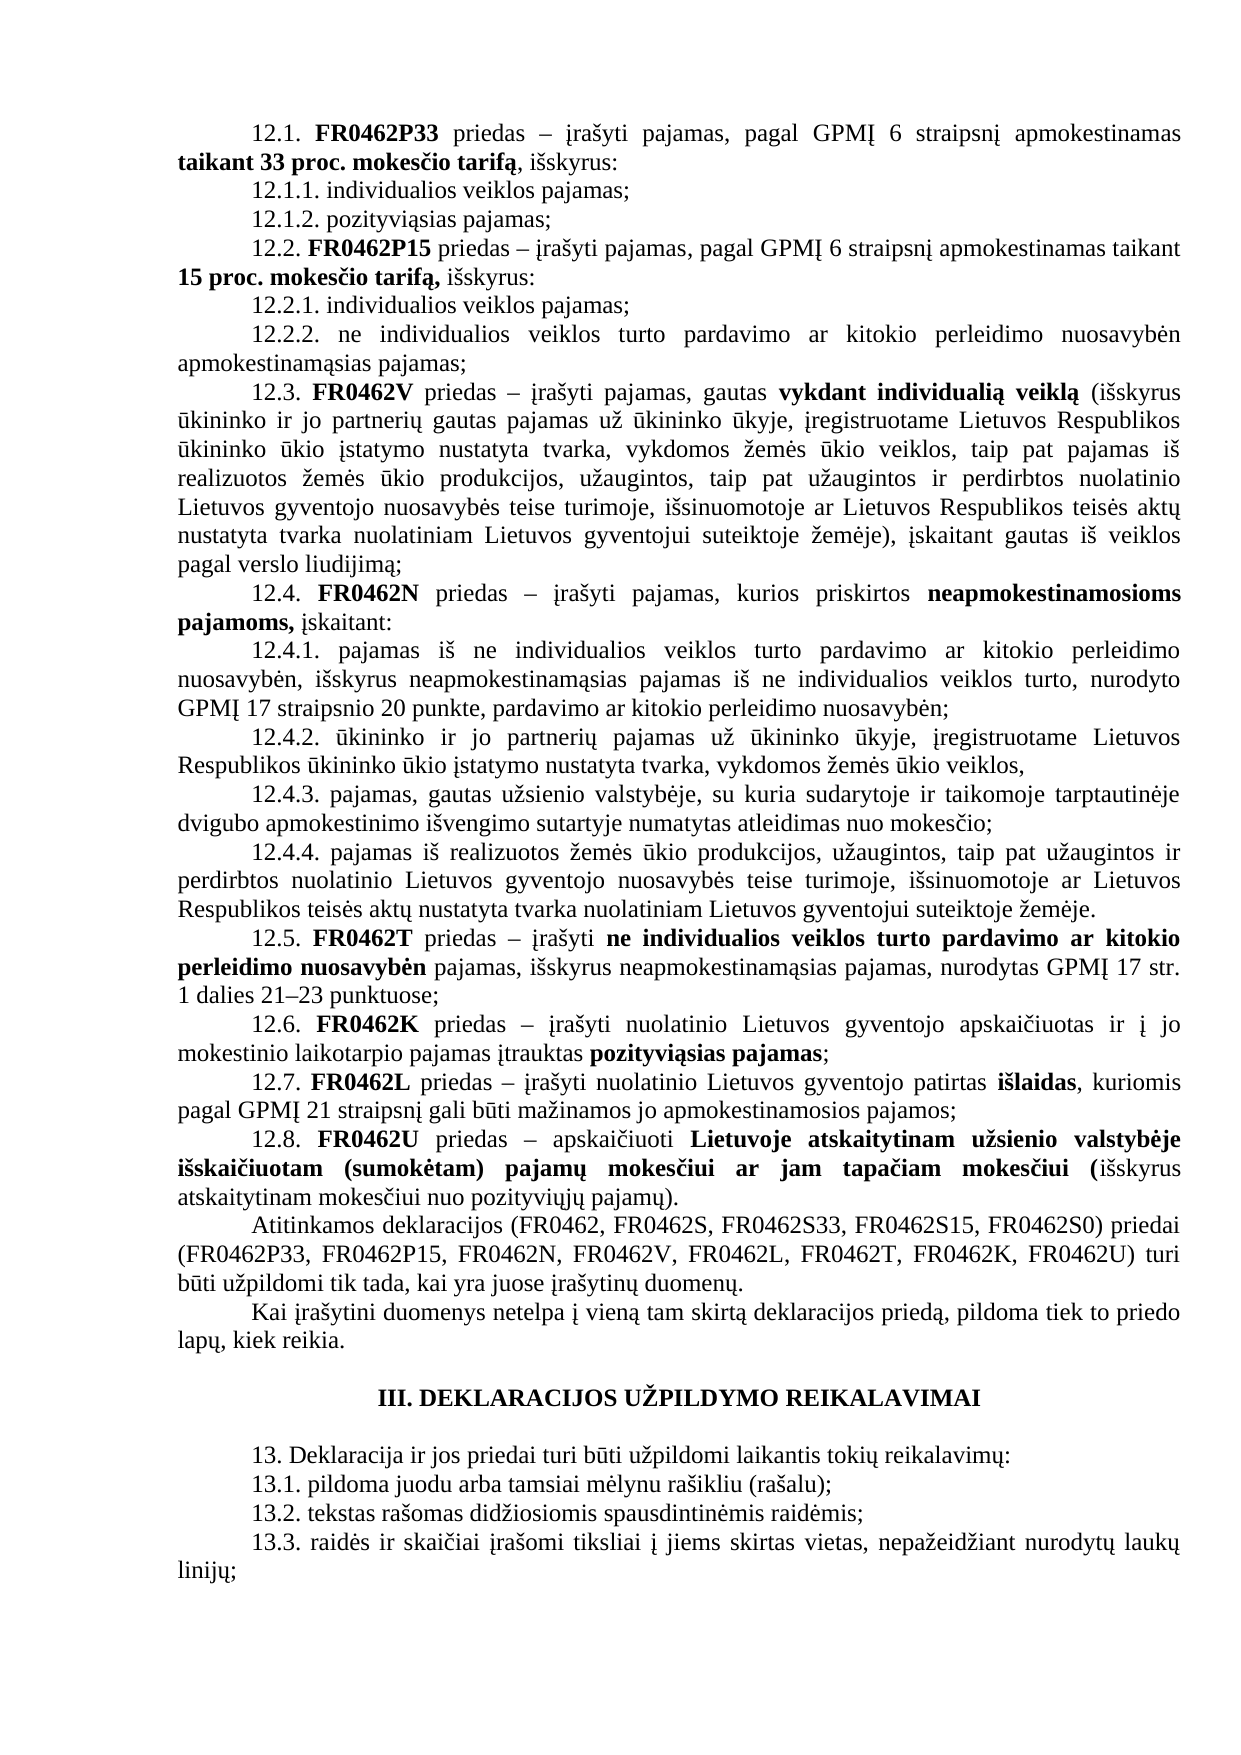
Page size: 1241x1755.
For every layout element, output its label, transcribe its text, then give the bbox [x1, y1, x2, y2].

text Atitinkamos deklaracijos (FR0462, FR0462S, FR0462S33, FR0462S15, FR0462S0) priedai (FR0462P33, FR0462P15, FR0462N, FR0462V, FR0462L, FR0462T, FR0462K, FR0462U) turi būti užpildomi tik tada, kai yra juose įrašytinų duomenų. [177, 1211, 1181, 1297]
text 13.2. tekstas rašomas didžiosiomis spausdintinėmis raidėmis; [177, 1498, 1181, 1527]
text 12.1.2. pozityviąsias pajamas; [177, 204, 1181, 233]
text 12.2.1. individualios veiklos pajamas; [177, 291, 1181, 319]
text 12.2. FR0462P15 priedas – įrašyti pajamas, pagal GPMĮ 6 straipsnį apmokestinamas taikant 15 proc. mokesčio tarifą, išskyrus: [177, 233, 1181, 291]
text 12.4.2. ūkininko ir jo partnerių pajamas už ūkininko ūkyje, įregistruotame Lietuvos Respublikos ūkininko ūkio įstatymo nustatyta tvarka, vykdomos žemės ūkio veiklos, [177, 722, 1181, 779]
text 12.4.3. pajamas, gautas užsienio valstybėje, su kuria sudarytoje ir taikomoje tarptautinėje dvigubo apmokestinimo išvengimo sutartyje numatytas atleidimas nuo mokesčio; [177, 779, 1181, 837]
text 13. Deklaracija ir jos priedai turi būti užpildomi laikantis tokių reikalavimų: [177, 1441, 1181, 1469]
text III. DEKLARACIJOS UŽPILDYMO REIKALAVIMAI [177, 1383, 1181, 1412]
text 13.1. pildoma juodu arba tamsiai mėlynu rašikliu (rašalu); [177, 1469, 1181, 1498]
text 12.4.4. pajamas iš realizuotos žemės ūkio produkcijos, užaugintos, taip pat užaugintos ir perdirbtos nuolatinio Lietuvos gyventojo nuosavybės teise turimoje, išsinuomotoje ar Lietuvos Respublikos teisės aktų nustatyta tvarka nuolatiniam Lietuvos gyventojui suteiktoje žemėje. [177, 837, 1181, 923]
text 12.7. FR0462L priedas – įrašyti nuolatinio Lietuvos gyventojo patirtas išlaidas, kuriomis pagal GPMĮ 21 straipsnį gali būti mažinamos jo apmokestinamosios pajamos; [177, 1067, 1181, 1124]
text Kai įrašytini duomenys netelpa į vieną tam skirtą deklaracijos priedą, pildoma tiek to priedo lapų, kiek reikia. [177, 1297, 1181, 1354]
text 12.6. FR0462K priedas – įrašyti nuolatinio Lietuvos gyventojo apskaičiuotas ir į jo mokestinio laikotarpio pajamas įtrauktas pozityviąsias pajamas; [177, 1009, 1181, 1067]
text 12.1.1. individualios veiklos pajamas; [177, 176, 1181, 204]
text 12.1. FR0462P33 priedas – įrašyti pajamas, pagal GPMĮ 6 straipsnį apmokestinamas taikant 33 proc. mokesčio tarifą, išskyrus: [177, 118, 1181, 176]
text 12.8. FR0462U priedas – apskaičiuoti Lietuvoje atskaitytinam užsienio valstybėje išskaičiuotam (sumokėtam) pajamų mokesčiui ar jam tapačiam mokesčiui (išskyrus atskaitytinam mokesčiui nuo pozityviųjų pajamų). [177, 1124, 1181, 1211]
text 12.5. FR0462T priedas – įrašyti ne individualios veiklos turto pardavimo ar kitokio perleidimo nuosavybėn pajamas, išskyrus neapmokestinamąsias pajamas, nurodytas GPMĮ 17 str. 1 dalies 21–23 punktuose; [177, 923, 1181, 1009]
text 12.4.1. pajamas iš ne individualios veiklos turto pardavimo ar kitokio perleidimo nuosavybėn, išskyrus neapmokestinamąsias pajamas iš ne individualios veiklos turto, nurodyto GPMĮ 17 straipsnio 20 punkte, pardavimo ar kitokio perleidimo nuosavybėn; [177, 636, 1181, 722]
text 12.4. FR0462N priedas – įrašyti pajamas, kurios priskirtos neapmokestinamosioms pajamoms, įskaitant: [177, 578, 1181, 636]
text 12.3. FR0462V priedas – įrašyti pajamas, gautas vykdant individualią veiklą (išskyrus ūkininko ir jo partnerių gautas pajamas už ūkininko ūkyje, įregistruotame Lietuvos Respublikos ūkininko ūkio įstatymo nustatyta tvarka, vykdomos žemės ūkio veiklos, taip pat pajamas iš realizuotos žemės ūkio produkcijos, užaugintos, taip pat užaugintos ir perdirbtos nuolatinio Lietuvos gyventojo nuosavybės teise turimoje, išsinuomotoje ar Lietuvos Respublikos teisės aktų nustatyta tvarka nuolatiniam Lietuvos gyventojui suteiktoje žemėje), įskaitant gautas iš veiklos pagal verslo liudijimą; [177, 377, 1181, 578]
text 12.2.2. ne individualios veiklos turto pardavimo ar kitokio perleidimo nuosavybėn apmokestinamąsias pajamas; [177, 319, 1181, 377]
text 13.3. raidės ir skaičiai įrašomi tiksliai į jiems skirtas vietas, nepažeidžiant nurodytų laukų linijų; [177, 1527, 1181, 1584]
